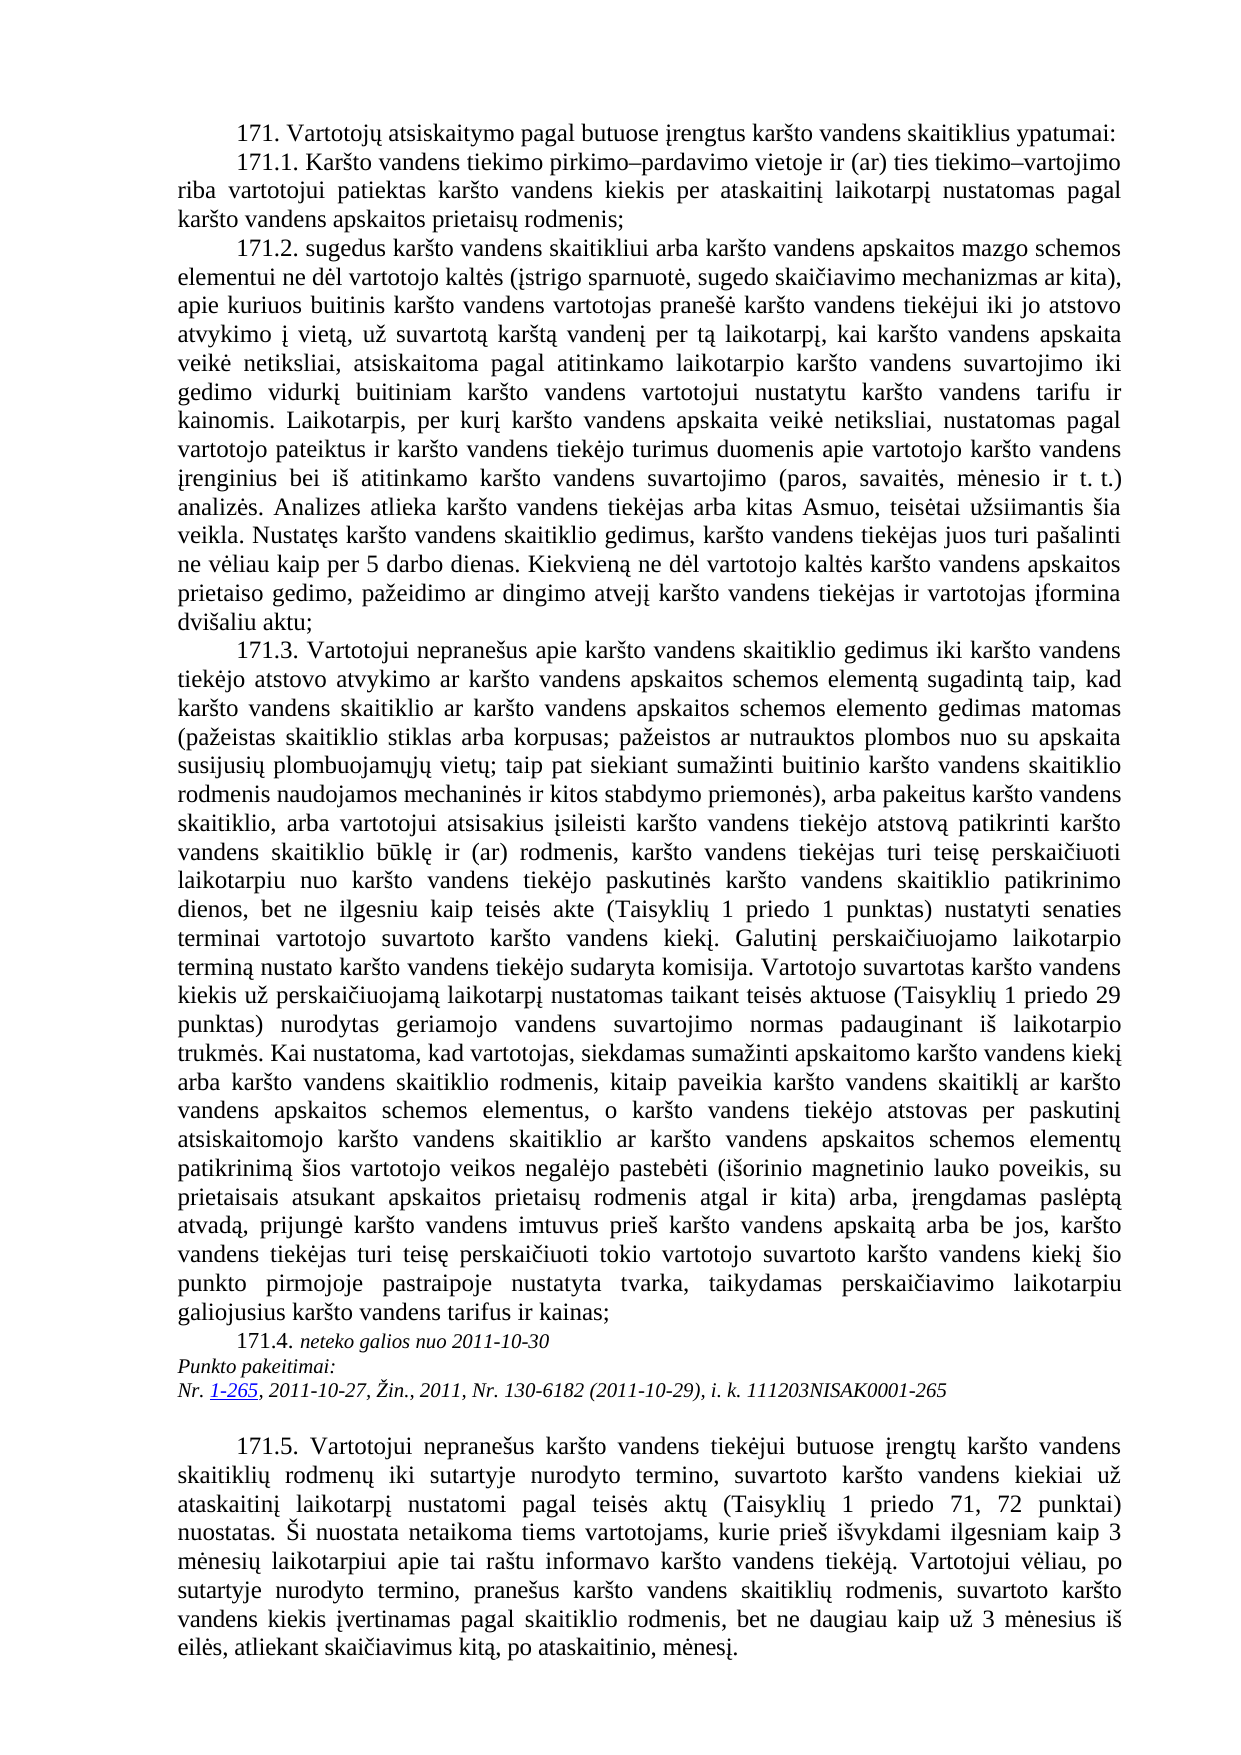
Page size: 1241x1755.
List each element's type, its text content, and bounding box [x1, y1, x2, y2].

text 171.3. Vartotojui nepranešus apie karšto vandens skaitiklio gedimus iki karšto vandens tiekėjo atstovo atvykimo ar karšto vandens apskaitos schemos elementą sugadintą taip, kad karšto vandens skaitiklio ar karšto vandens apskaitos schemos elemento gedimas matomas (pažeistas skaitiklio stiklas arba korpusas; pažeistos ar nutrauktos plombos nuo su apskaita susijusių plombuojamųjų vietų; taip pat siekiant sumažinti buitinio karšto vandens skaitiklio rodmenis naudojamos mechaninės ir kitos stabdymo priemonės), arba pakeitus karšto vandens skaitiklio, arba vartotojui atsisakius įsileisti karšto vandens tiekėjo atstovą patikrinti karšto vandens skaitiklio būklę ir (ar) rodmenis, karšto vandens tiekėjas turi teisę perskaičiuoti laikotarpiu nuo karšto vandens tiekėjo paskutinės karšto vandens skaitiklio patikrinimo dienos, bet ne ilgesniu kaip teisės akte (Taisyklių 1 priedo 1 punktas) nustatyti senaties terminai vartotojo suvartoto karšto vandens kiekį. Galutinį perskaičiuojamo laikotarpio terminą nustato karšto vandens tiekėjo sudaryta komisija. Vartotojo suvartotas karšto vandens kiekis už perskaičiuojamą laikotarpį nustatomas taikant teisės aktuose (Taisyklių 1 priedo 29 punktas) nurodytas geriamojo vandens suvartojimo normas padauginant iš laikotarpio trukmės. Kai nustatoma, kad vartotojas, siekdamas sumažinti apskaitomo karšto vandens kiekį arba karšto vandens skaitiklio rodmenis, kitaip paveikia karšto vandens skaitiklį ar karšto vandens apskaitos schemos elementus, o karšto vandens tiekėjo atstovas per paskutinį atsiskaitomojo karšto vandens skaitiklio ar karšto vandens apskaitos schemos elementų patikrinimą šios vartotojo veikos negalėjo pastebėti (išorinio magnetinio lauko poveikis, su prietaisais atsukant apskaitos prietaisų rodmenis atgal ir kita) arba, įrengdamas paslėptą atvadą, prijungė karšto vandens imtuvus prieš karšto vandens apskaitą arba be jos, karšto vandens tiekėjas turi teisę perskaičiuoti tokio vartotojo suvartoto karšto vandens kiekį šio punkto pirmojoje pastraipoje nustatyta tvarka, taikydamas perskaičiavimo laikotarpiu galiojusius karšto vandens tarifus ir kainas; [177, 636, 1122, 1326]
text 171.4. neteko galios nuo 2011-10-30 [177, 1326, 1122, 1354]
text Nr. 1-265, 2011-10-27, Žin., 2011, Nr. 130-6182 (2011-10-29), i. k. 111203NISAK0001-265 [177, 1378, 1122, 1402]
text 171.2. sugedus karšto vandens skaitikliui arba karšto vandens apskaitos mazgo schemos elementui ne dėl vartotojo kaltės (įstrigo sparnuotė, sugedo skaičiavimo mechanizmas ar kita), apie kuriuos buitinis karšto vandens vartotojas pranešė karšto vandens tiekėjui iki jo atstovo atvykimo į vietą, už suvartotą karštą vandenį per tą laikotarpį, kai karšto vandens apskaita veikė netiksliai, atsiskaitoma pagal atitinkamo laikotarpio karšto vandens suvartojimo iki gedimo vidurkį buitiniam karšto vandens vartotojui nustatytu karšto vandens tarifu ir kainomis. Laikotarpis, per kurį karšto vandens apskaita veikė netiksliai, nustatomas pagal vartotojo pateiktus ir karšto vandens tiekėjo turimus duomenis apie vartotojo karšto vandens įrenginius bei iš atitinkamo karšto vandens suvartojimo (paros, savaitės, mėnesio ir t. t.) analizės. Analizes atlieka karšto vandens tiekėjas arba kitas Asmuo, teisėtai užsiimantis šia veikla. Nustatęs karšto vandens skaitiklio gedimus, karšto vandens tiekėjas juos turi pašalinti ne vėliau kaip per 5 darbo dienas. Kiekvieną ne dėl vartotojo kaltės karšto vandens apskaitos prietaiso gedimo, pažeidimo ar dingimo atvejį karšto vandens tiekėjas ir vartotojas įformina dvišaliu aktu; [177, 233, 1122, 636]
text 171.1. Karšto vandens tiekimo pirkimo–pardavimo vietoje ir (ar) ties tiekimo–vartojimo riba vartotojui patiektas karšto vandens kiekis per ataskaitinį laikotarpį nustatomas pagal karšto vandens apskaitos prietaisų rodmenis; [177, 147, 1122, 233]
text 171. Vartotojų atsiskaitymo pagal butuose įrengtus karšto vandens skaitiklius ypatumai: [177, 118, 1122, 147]
text Punkto pakeitimai: [177, 1354, 1122, 1378]
text 171.5. Vartotojui nepranešus karšto vandens tiekėjui butuose įrengtų karšto vandens skaitiklių rodmenų iki sutartyje nurodyto termino, suvartoto karšto vandens kiekiai už ataskaitinį laikotarpį nustatomi pagal teisės aktų (Taisyklių 1 priedo 71, 72 punktai) nuostatas. Ši nuostata netaikoma tiems vartotojams, kurie prieš išvykdami ilgesniam kaip 3 mėnesių laikotarpiui apie tai raštu informavo karšto vandens tiekėją. Vartotojui vėliau, po sutartyje nurodyto termino, pranešus karšto vandens skaitiklių rodmenis, suvartoto karšto vandens kiekis įvertinamas pagal skaitiklio rodmenis, bet ne daugiau kaip už 3 mėnesius iš eilės, atliekant skaičiavimus kitą, po ataskaitinio, mėnesį. [177, 1431, 1122, 1661]
